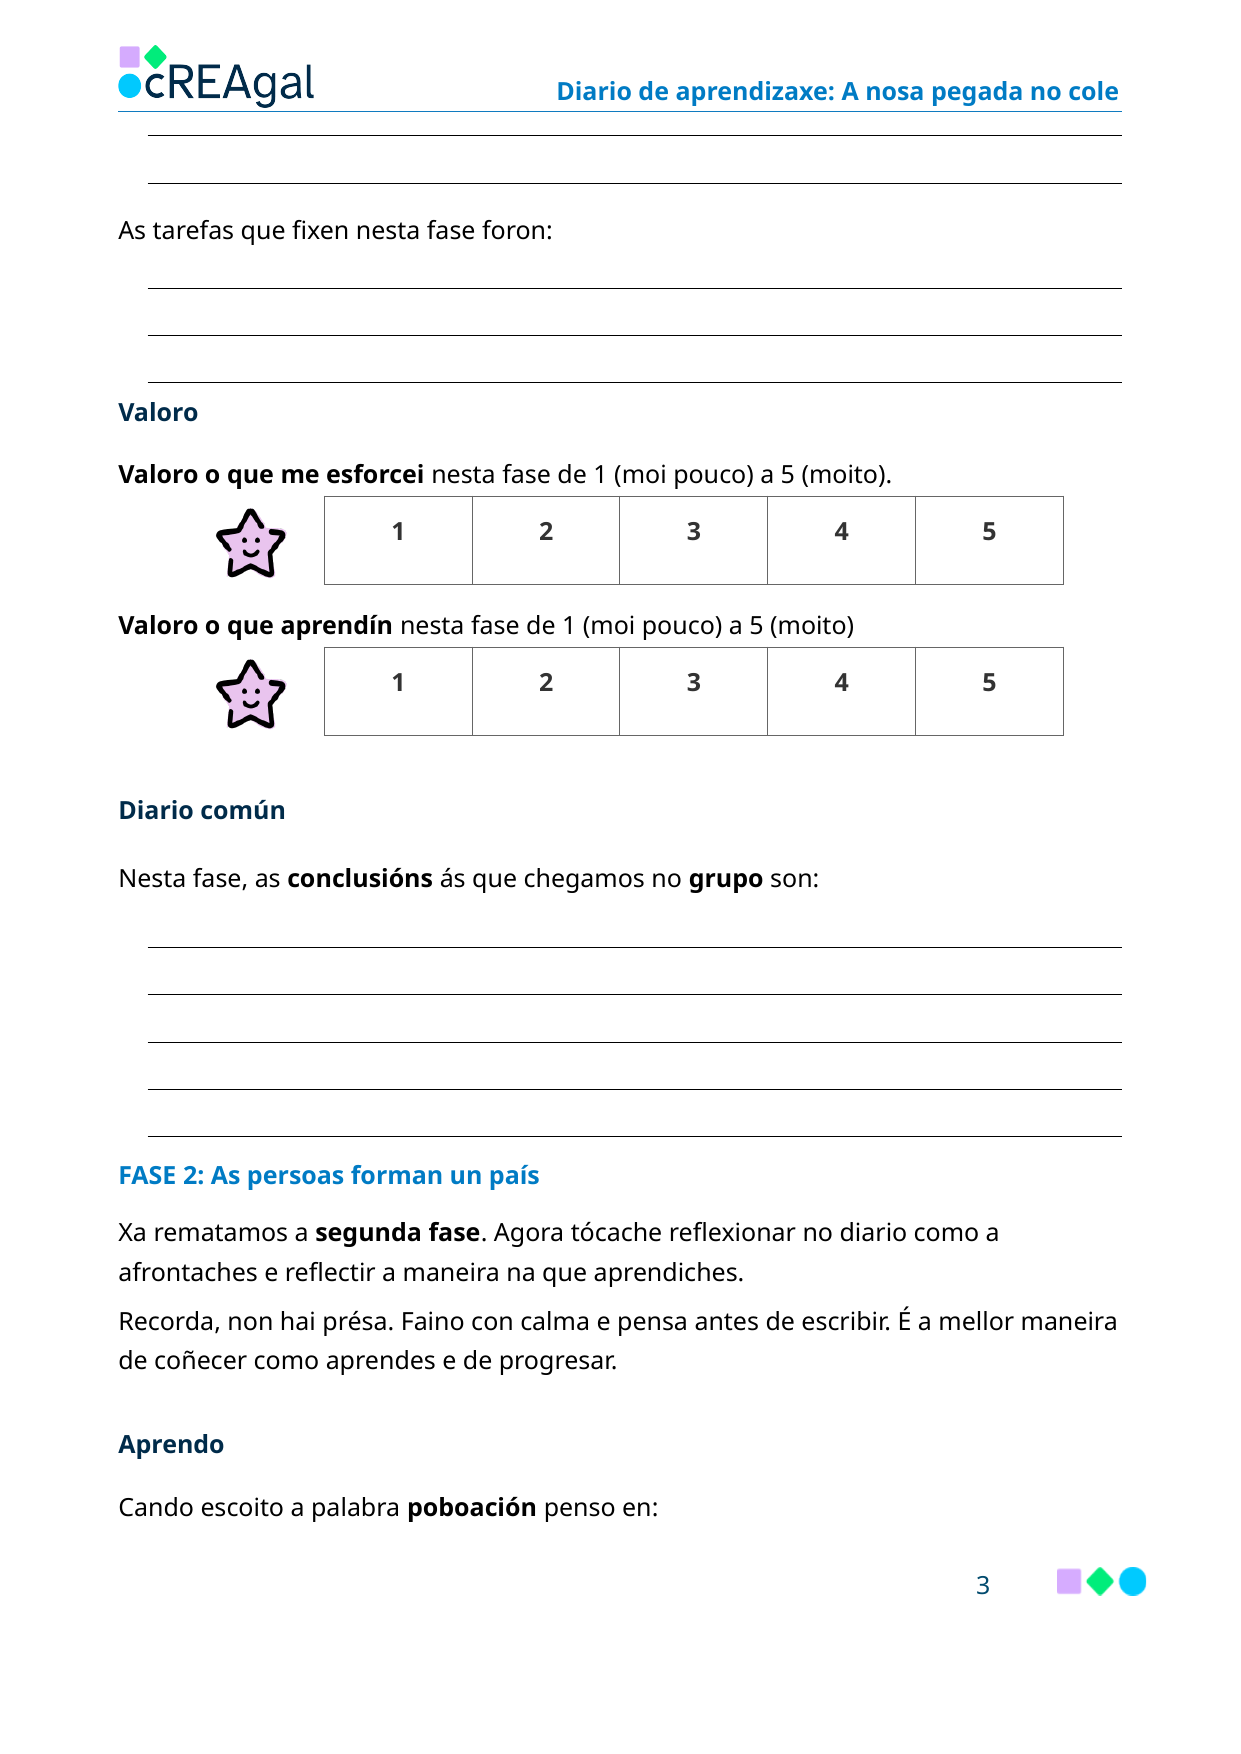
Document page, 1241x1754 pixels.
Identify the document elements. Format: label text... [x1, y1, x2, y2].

table_header 4 [768, 648, 915, 735]
text Valoro o que aprendín nesta fase de 1 (moi pouco) a 5 (moito) [118, 607, 1122, 642]
table_header 3 [620, 648, 767, 735]
table_header [177, 647, 324, 735]
table_header 3 [620, 497, 767, 584]
table_cell [148, 1090, 1122, 1136]
table_cell [148, 948, 1122, 994]
table_header 5 [916, 648, 1063, 735]
subtitle Diario común [118, 792, 1122, 826]
subtitle FASE 2: As persoas forman un país [118, 1158, 1122, 1192]
subtitle Aprendo [118, 1426, 1122, 1460]
table_header 1 [325, 497, 472, 584]
picture [1137, 1567, 1147, 1578]
text Recorda, non hai présa. Faino con calma e pensa antes de escribir. É a mellor maneira de coñecer como aprendes e de progresar. [118, 1304, 1122, 1377]
picture [208, 653, 293, 734]
text As tarefas que fixen nesta fase foron: [118, 213, 1122, 247]
table_header 5 [916, 497, 1063, 584]
subtitle Valoro [118, 395, 1122, 429]
picture [118, 45, 314, 108]
text Nesta fase, as conclusións ás que chegamos no grupo son: [118, 861, 1122, 894]
text Valoro o que me esforcei nesta fase de 1 (moi pouco) a 5 (moito). [118, 456, 1122, 490]
table_cell [148, 136, 1122, 182]
picture [1057, 1567, 1130, 1596]
table_cell [148, 336, 1122, 382]
table_header 4 [768, 497, 915, 584]
table_cell [148, 289, 1122, 335]
table_cell [148, 1043, 1122, 1089]
table_header [148, 252, 1122, 288]
table_cell [148, 995, 1122, 1042]
table_header 1 [325, 648, 472, 735]
table_header 2 [473, 648, 619, 735]
text Xa rematamos a segunda fase. Agora tócache reflexionar no diario como a afrontaches e reflectir a maneira na que aprendiches. [118, 1215, 1122, 1288]
text Cando escoito a palabra poboación penso en: [118, 1490, 1122, 1524]
table_header [148, 900, 1122, 947]
table_header [177, 496, 324, 584]
table_header 2 [473, 497, 619, 584]
picture [1136, 1584, 1147, 1596]
picture [208, 502, 293, 583]
